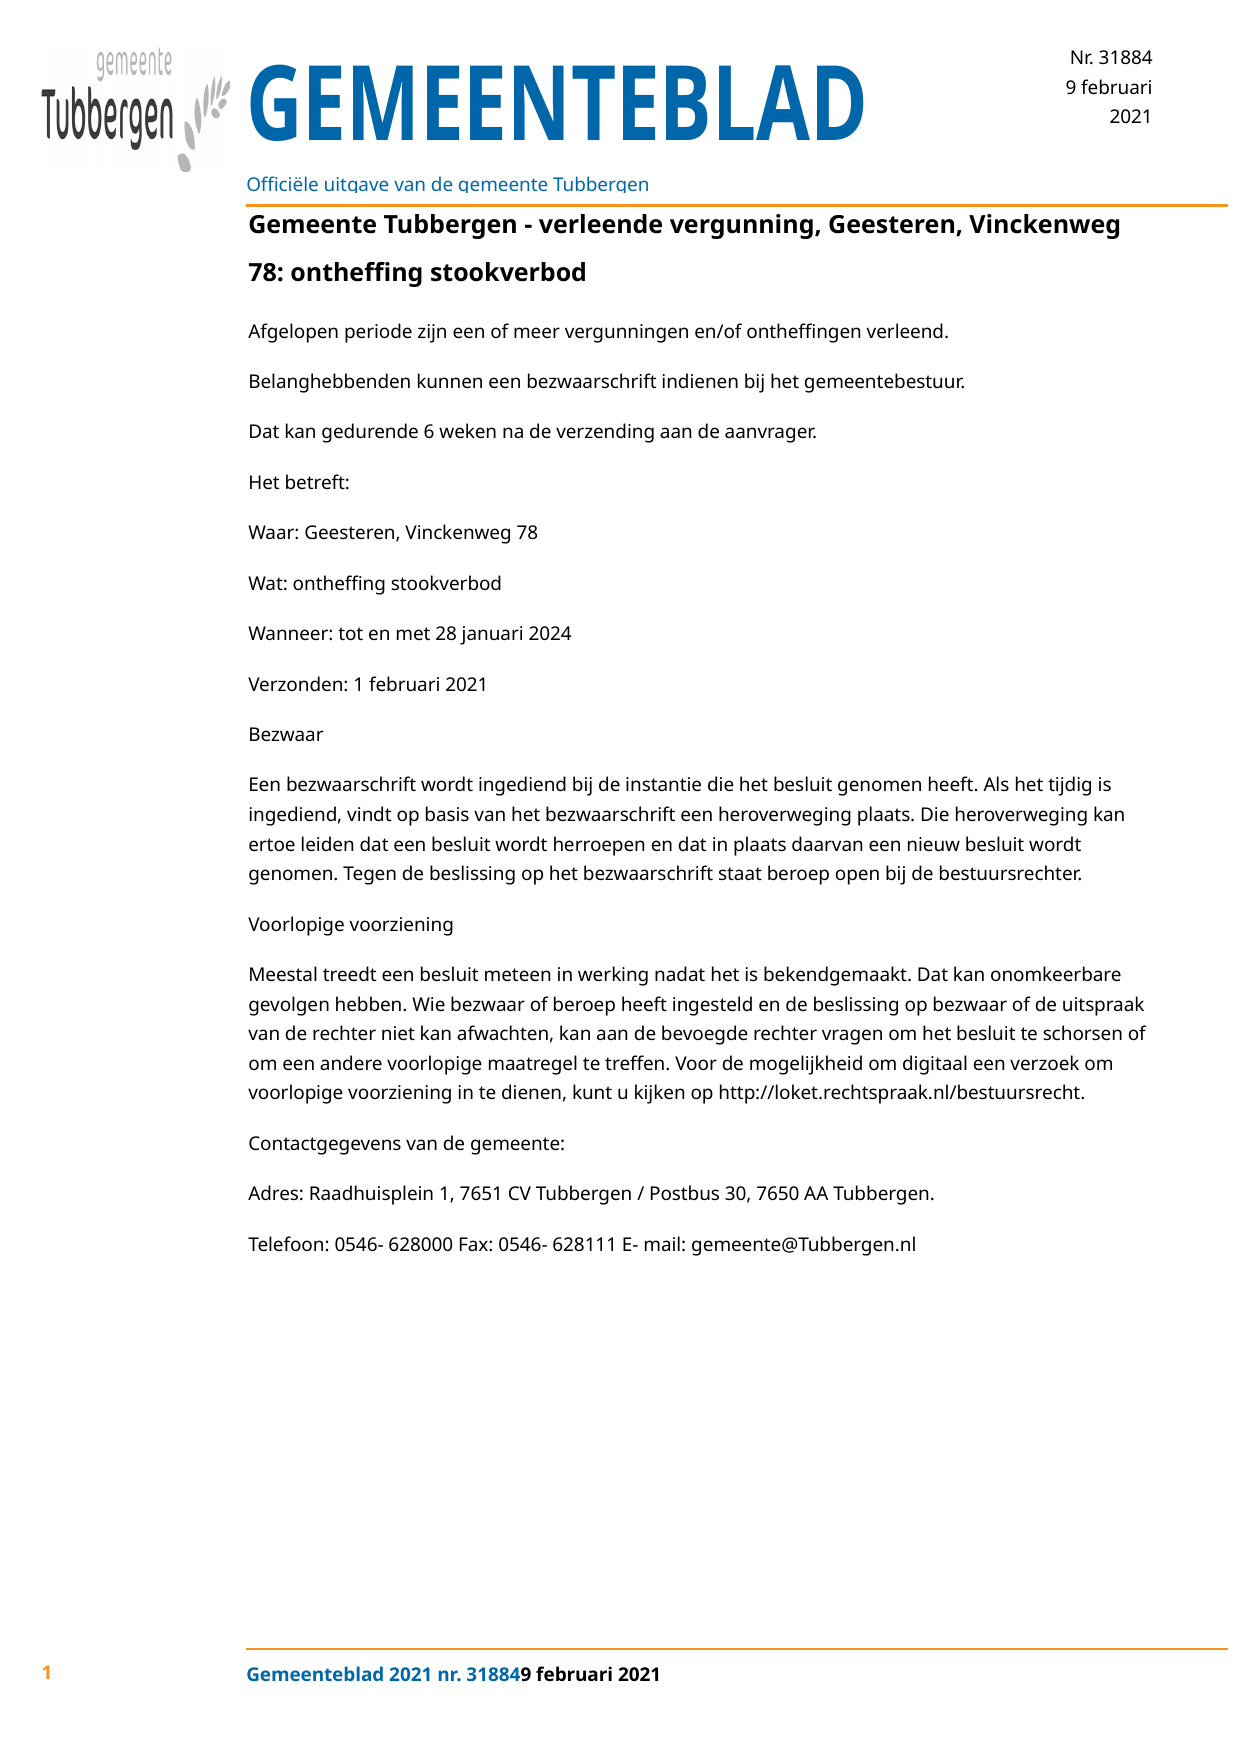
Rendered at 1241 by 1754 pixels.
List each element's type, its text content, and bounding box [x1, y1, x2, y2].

text Meestal treedt een besluit meteen in werking nadat het is bekendgemaakt. Dat kan onomkeerbare gevolgen hebben. Wie bezwaar of beroep heeft ingesteld en de beslissing op bezwaar of de uitspraak van de rechter niet kan afwachten, kan aan de bevoegde rechter vragen om het besluit te schorsen of om een andere voorlopige maatregel te treffen. Voor de mogelijkheid om digitaal een verzoek om voorlopige voorziening in te dienen, kunt u kijken op http://loket.rechtspraak.nl/bestuursrecht. [248, 961, 1152, 1105]
text Waar: Geesteren, Vinckenweg 78 [248, 519, 1152, 545]
text Wat: ontheffing stookverbod [248, 570, 1152, 596]
text Gemeente Tubbergen - verleende vergunning, Geesteren, Vinckenweg 78: ontheffing stookverbod [248, 207, 1152, 288]
text Contactgegevens van de gemeente: [248, 1130, 1152, 1156]
text Dat kan gedurende 6 weken na de verzending aan de aanvrager. [248, 419, 1152, 444]
picture [41, 47, 231, 172]
text Voorlopige voorziening [248, 911, 1152, 937]
text Wanneer: tot en met 28 januari 2024 [248, 620, 1152, 646]
text Een bezwaarschrift wordt ingediend bij de instantie die het besluit genomen heeft. Als het tijdig is ingediend, vindt op basis van het bezwaarschrift een heroverweging plaats. Die heroverweging kan ertoe leiden dat een besluit wordt herroepen en dat in plaats daarvan een nieuw besluit wordt genomen. Tegen de beslissing op het bezwaarschrift staat beroep open bij de bestuursrechter. [248, 772, 1152, 886]
text Afgelopen periode zijn een of meer vergunningen en/of ontheffingen verleend. [248, 318, 1152, 344]
text Adres: Raadhuisplein 1, 7651 CV Tubbergen / Postbus 30, 7650 AA Tubbergen. [248, 1180, 1152, 1206]
text Bezwaar [248, 721, 1152, 747]
text Belanghebbenden kunnen een bezwaarschrift indienen bij het gemeentebestuur. [248, 368, 1152, 394]
text Telefoon: 0546- 628000 Fax: 0546- 628111 E- mail: gemeente@Tubbergen.nl [248, 1231, 1152, 1257]
text Het betreft: [248, 469, 1152, 495]
text Verzonden: 1 februari 2021 [248, 671, 1152, 697]
